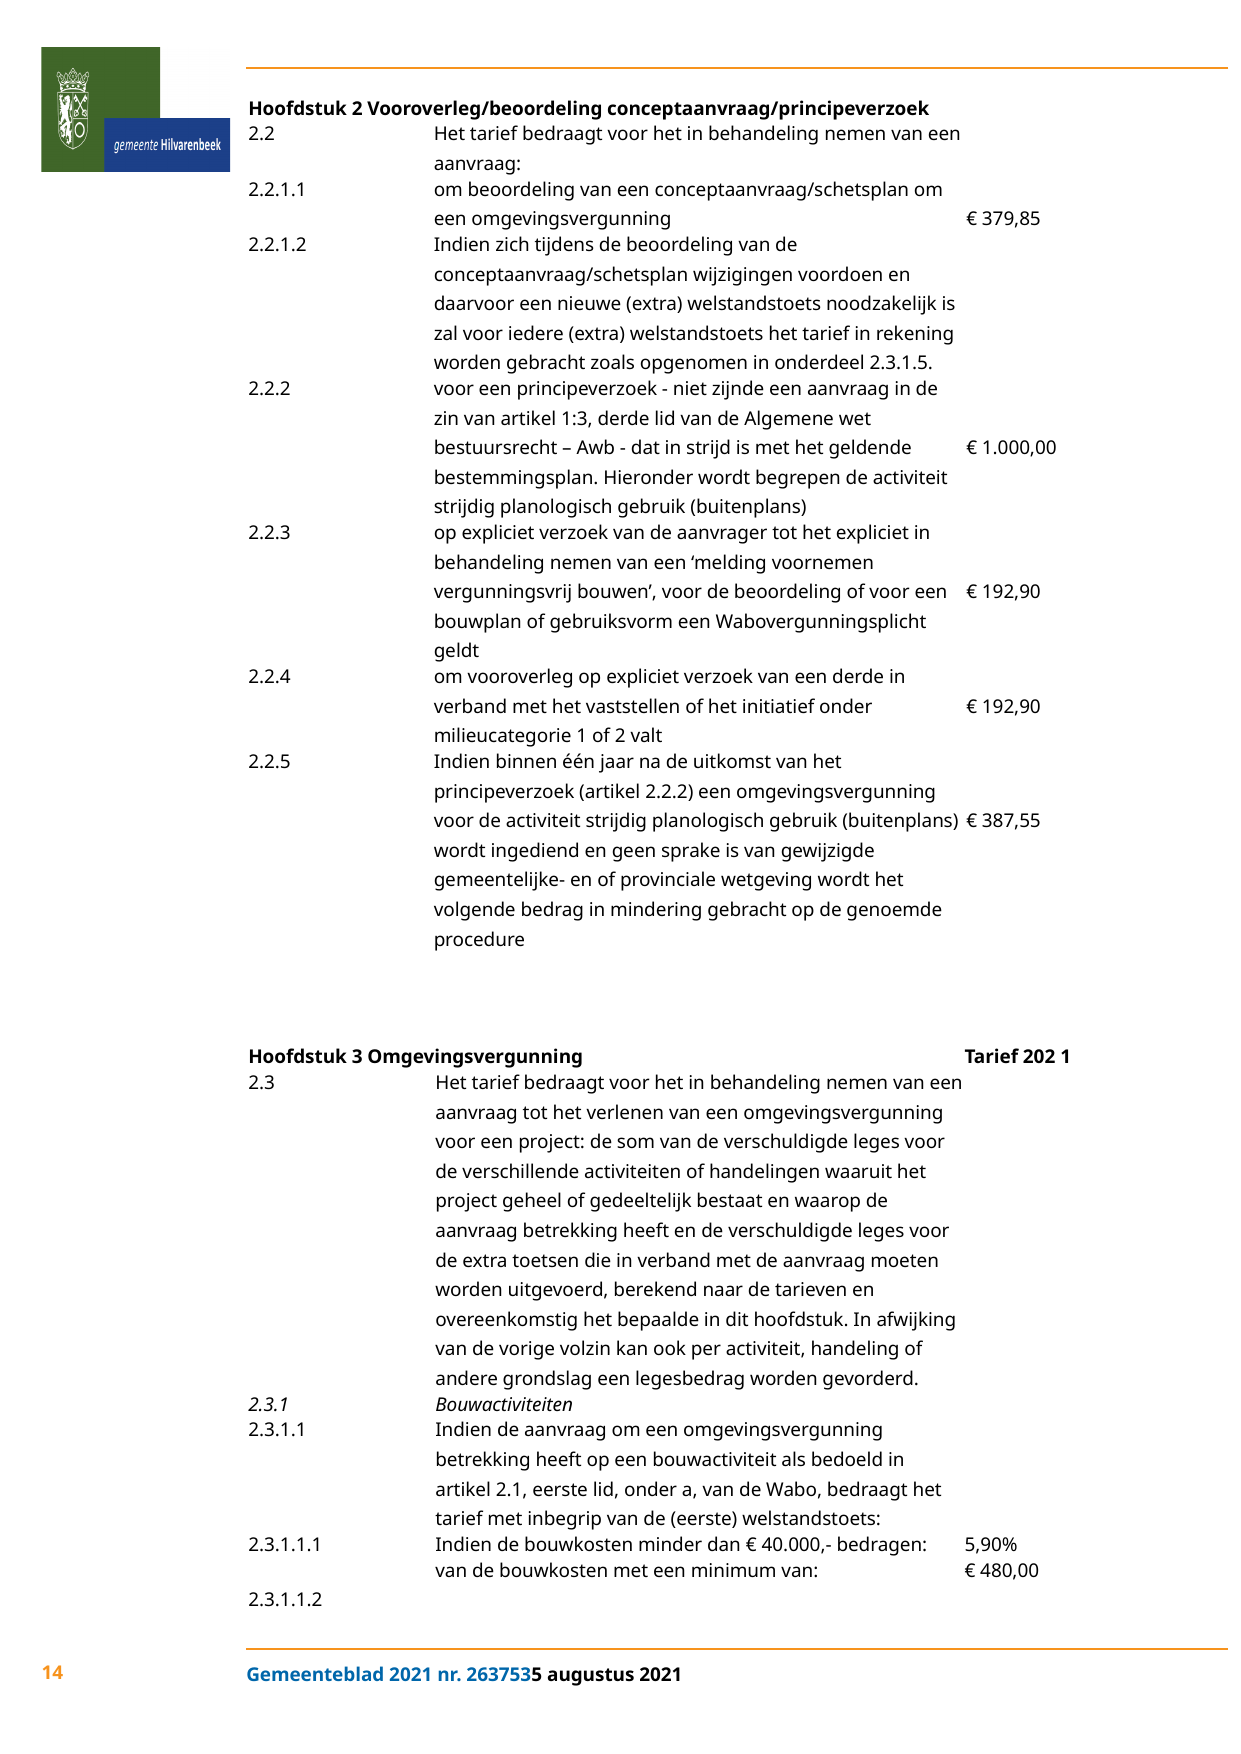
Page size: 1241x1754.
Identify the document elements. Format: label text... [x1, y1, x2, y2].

table_cell 2.3.1.1.2 [248, 1557, 435, 1612]
table_cell Het tarief bedraagt voor het in behandeling nemen van een aanvraag: [434, 121, 966, 176]
table_cell 2.3 [248, 1069, 435, 1391]
table_cell Bouwactiviteiten [435, 1391, 964, 1417]
table_cell [964, 1069, 1152, 1391]
table_cell Indien binnen één jaar na de uitkomst van het principeverzoek (artikel 2.2.2) een omgevingsvergunning voor de activiteit strijdig planologisch gebruik (buitenplans) wordt ingediend en geen sprake is van gewijzigde gemeentelijke- en of provinciale wetgeving wordt het volgende bedrag in mindering gebracht op de genoemde procedure [434, 748, 966, 951]
table_cell 2.2 [248, 121, 433, 176]
table_header Hoofdstuk 2 Vooroverleg/beoordeling conceptaanvraag/principeverzoek [248, 95, 966, 121]
table_cell op expliciet verzoek van de aanvrager tot het expliciet in behandeling nemen van een ‘melding voornemen vergunningsvrij bouwen’, voor de beoordeling of voor een bouwplan of gebruiksvorm een Wabovergunningsplicht geldt [434, 519, 966, 663]
table_cell 2.2.2 [248, 375, 433, 519]
table_cell 2.3.1.1 [248, 1417, 435, 1531]
table_header Tarief 202 1 [964, 1044, 1152, 1069]
table_cell 2.2.1.1 [248, 176, 433, 231]
picture [41, 47, 231, 172]
table_cell Het tarief bedraagt voor het in behandeling nemen van een aanvraag tot het verlenen van een omgevingsvergunning voor een project: de som van de verschuldigde leges voor de verschillende activiteiten of handelingen waaruit het project geheel of gedeeltelijk bestaat en waarop de aanvraag betrekking heeft en de verschuldigde leges voor de extra toetsen die in verband met de aanvraag moeten worden uitgevoerd, berekend naar de tarieven en overeenkomstig het bepaalde in dit hoofdstuk. In afwijking van de vorige volzin kan ook per activiteit, handeling of andere grondslag een legesbedrag worden gevorderd. [435, 1069, 964, 1391]
table_cell 2.3.1.1.1 [248, 1531, 435, 1557]
table_cell 2.2.3 [248, 519, 433, 663]
table_cell om beoordeling van een conceptaanvraag/schetsplan om een omgevingsvergunning [434, 176, 966, 231]
table_cell € 1.000,00 [966, 375, 1152, 519]
table_cell € 192,90 [966, 663, 1152, 748]
table_cell [966, 231, 1152, 375]
table_cell 2.2.4 [248, 663, 433, 748]
table_header [966, 95, 1152, 121]
table_cell om vooroverleg op expliciet verzoek van een derde in verband met het vaststellen of het initiatief onder milieucategorie 1 of 2 valt [434, 663, 966, 748]
table_cell 2.2.1.2 [248, 231, 433, 375]
table_cell [966, 121, 1152, 176]
table_cell € 379,85 [966, 176, 1152, 231]
table_cell [964, 1391, 1152, 1417]
table_cell € 192,90 [966, 519, 1152, 663]
table_cell Indien de aanvraag om een omgevingsvergunning betrekking heeft op een bouwactiviteit als bedoeld in artikel 2.1, eerste lid, onder a, van de Wabo, bedraagt het tarief met inbegrip van de (eerste) welstandstoets: [435, 1417, 964, 1531]
table_cell € 480,00 [964, 1557, 1152, 1612]
table_cell [964, 1417, 1152, 1531]
table_cell 5,90% [964, 1531, 1152, 1557]
table_cell Indien zich tijdens de beoordeling van de conceptaanvraag/schetsplan wijzigingen voordoen en daarvoor een nieuwe (extra) welstandstoets noodzakelijk is zal voor iedere (extra) welstandstoets het tarief in rekening worden gebracht zoals opgenomen in onderdeel 2.3.1.5. [434, 231, 966, 375]
table_cell € 387,55 [966, 748, 1152, 951]
table_cell van de bouwkosten met een minimum van: [435, 1557, 964, 1612]
table_cell voor een principeverzoek - niet zijnde een aanvraag in de zin van artikel 1:3, derde lid van de Algemene wet bestuursrecht – Awb - dat in strijd is met het geldende bestemmingsplan. Hieronder wordt begrepen de activiteit strijdig planologisch gebruik (buitenplans) [434, 375, 966, 519]
table_cell 2.2.5 [248, 748, 433, 951]
table_cell 2.3.1 [248, 1391, 435, 1417]
table_cell Indien de bouwkosten minder dan € 40.000,- bedragen: [435, 1531, 964, 1557]
table_header Hoofdstuk 3 Omgevingsvergunning [248, 1044, 964, 1069]
